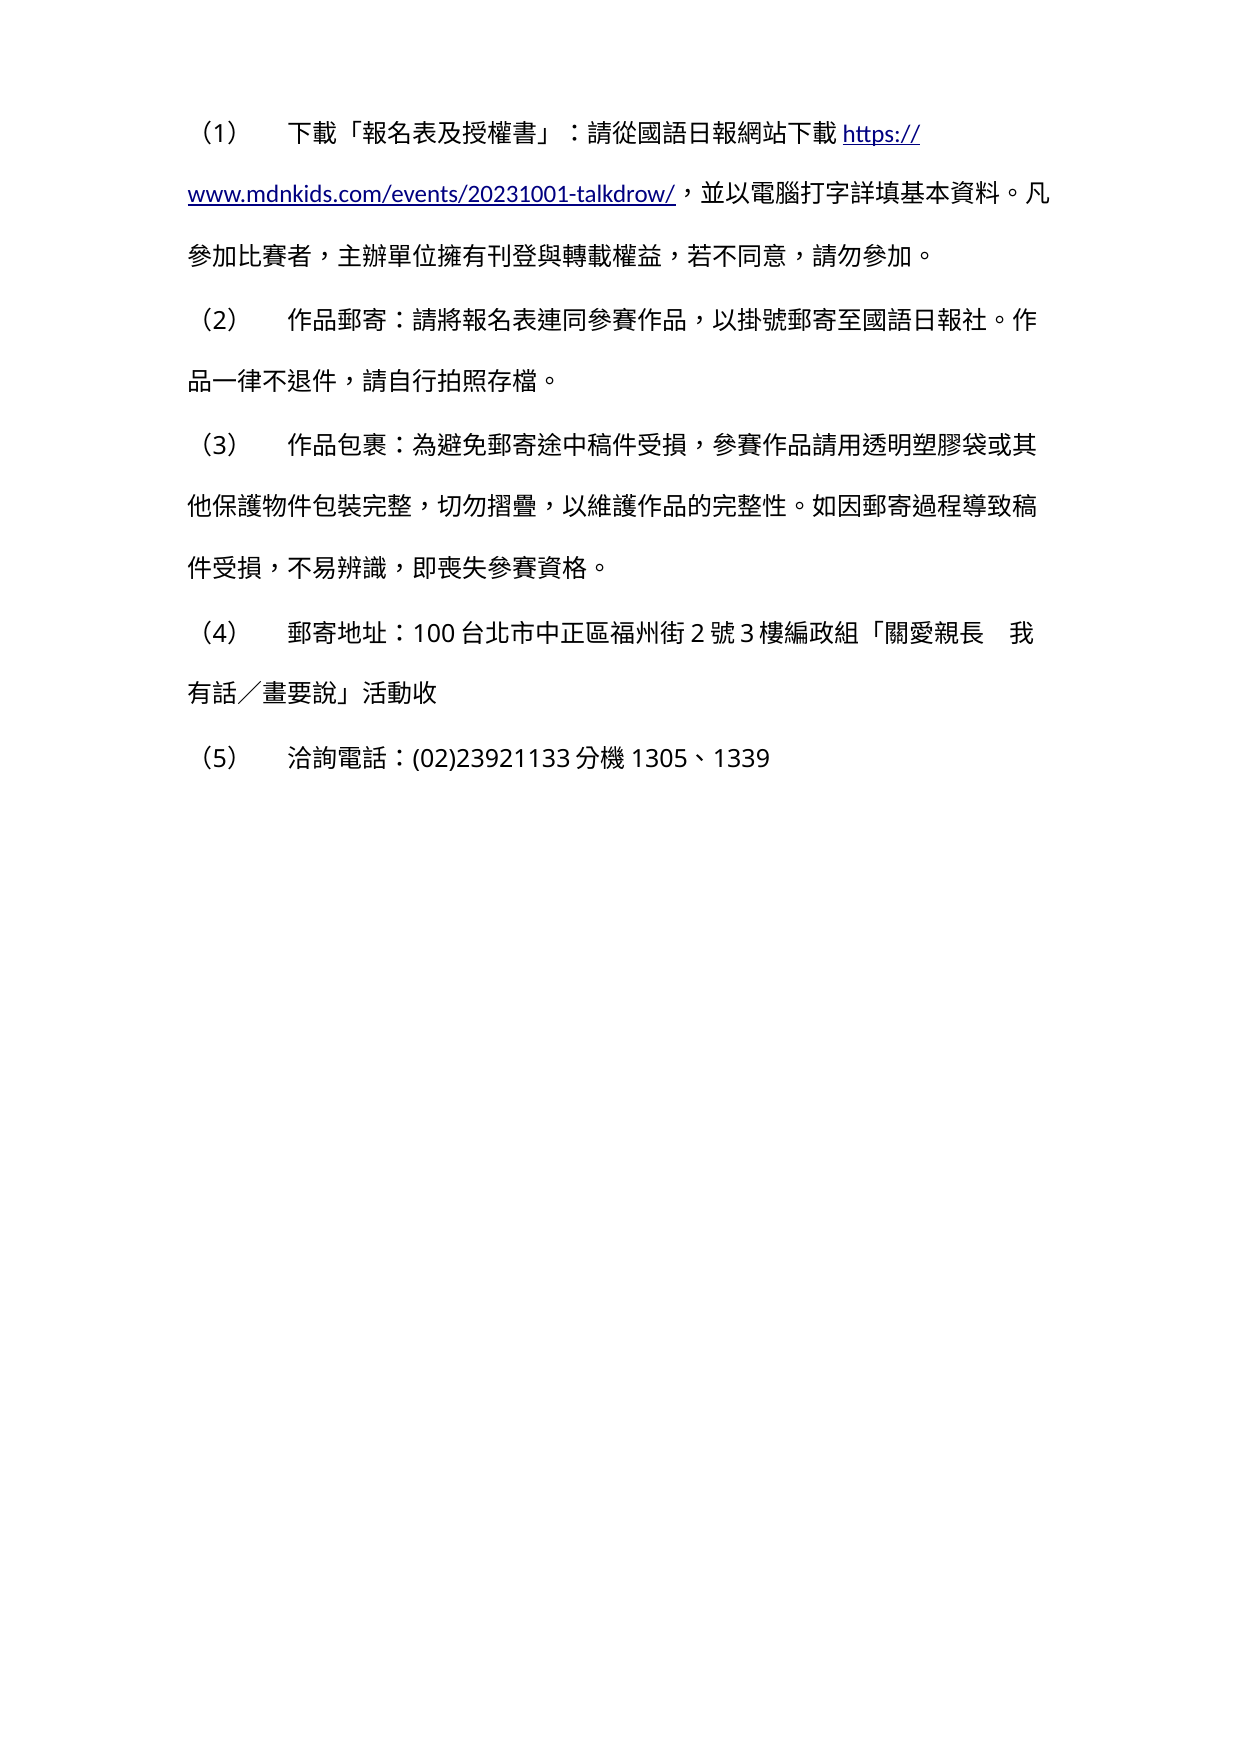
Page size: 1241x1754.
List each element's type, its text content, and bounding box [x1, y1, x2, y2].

list 作品郵寄：請將報名表連同參賽作品，以掛號郵寄至國語日報社。作品一律不退件，請自行拍照存檔。 [187, 277, 1053, 402]
list 下載「報名表及授權書」：請從國語日報網站下載https://www.mdnkids.com/events/20231001-talkdrow/，並以電腦打字詳填基本資料。凡參加比賽者，主辦單位擁有刊登與轉載權益，若不同意，請勿參加。 [187, 89, 1053, 277]
list 郵寄地址：100台北市中正區福州街2號3樓編政組「關愛親長 我有話／畫要說」活動收 [187, 589, 1053, 714]
list 洽詢電話：(02)23921133分機1305、1339 [187, 714, 1053, 777]
list 作品包裹：為避免郵寄途中稿件受損，參賽作品請用透明塑膠袋或其他保護物件包裝完整，切勿摺疊，以維護作品的完整性。如因郵寄過程導致稿件受損，不易辨識，即喪失參賽資格。 [187, 402, 1053, 589]
